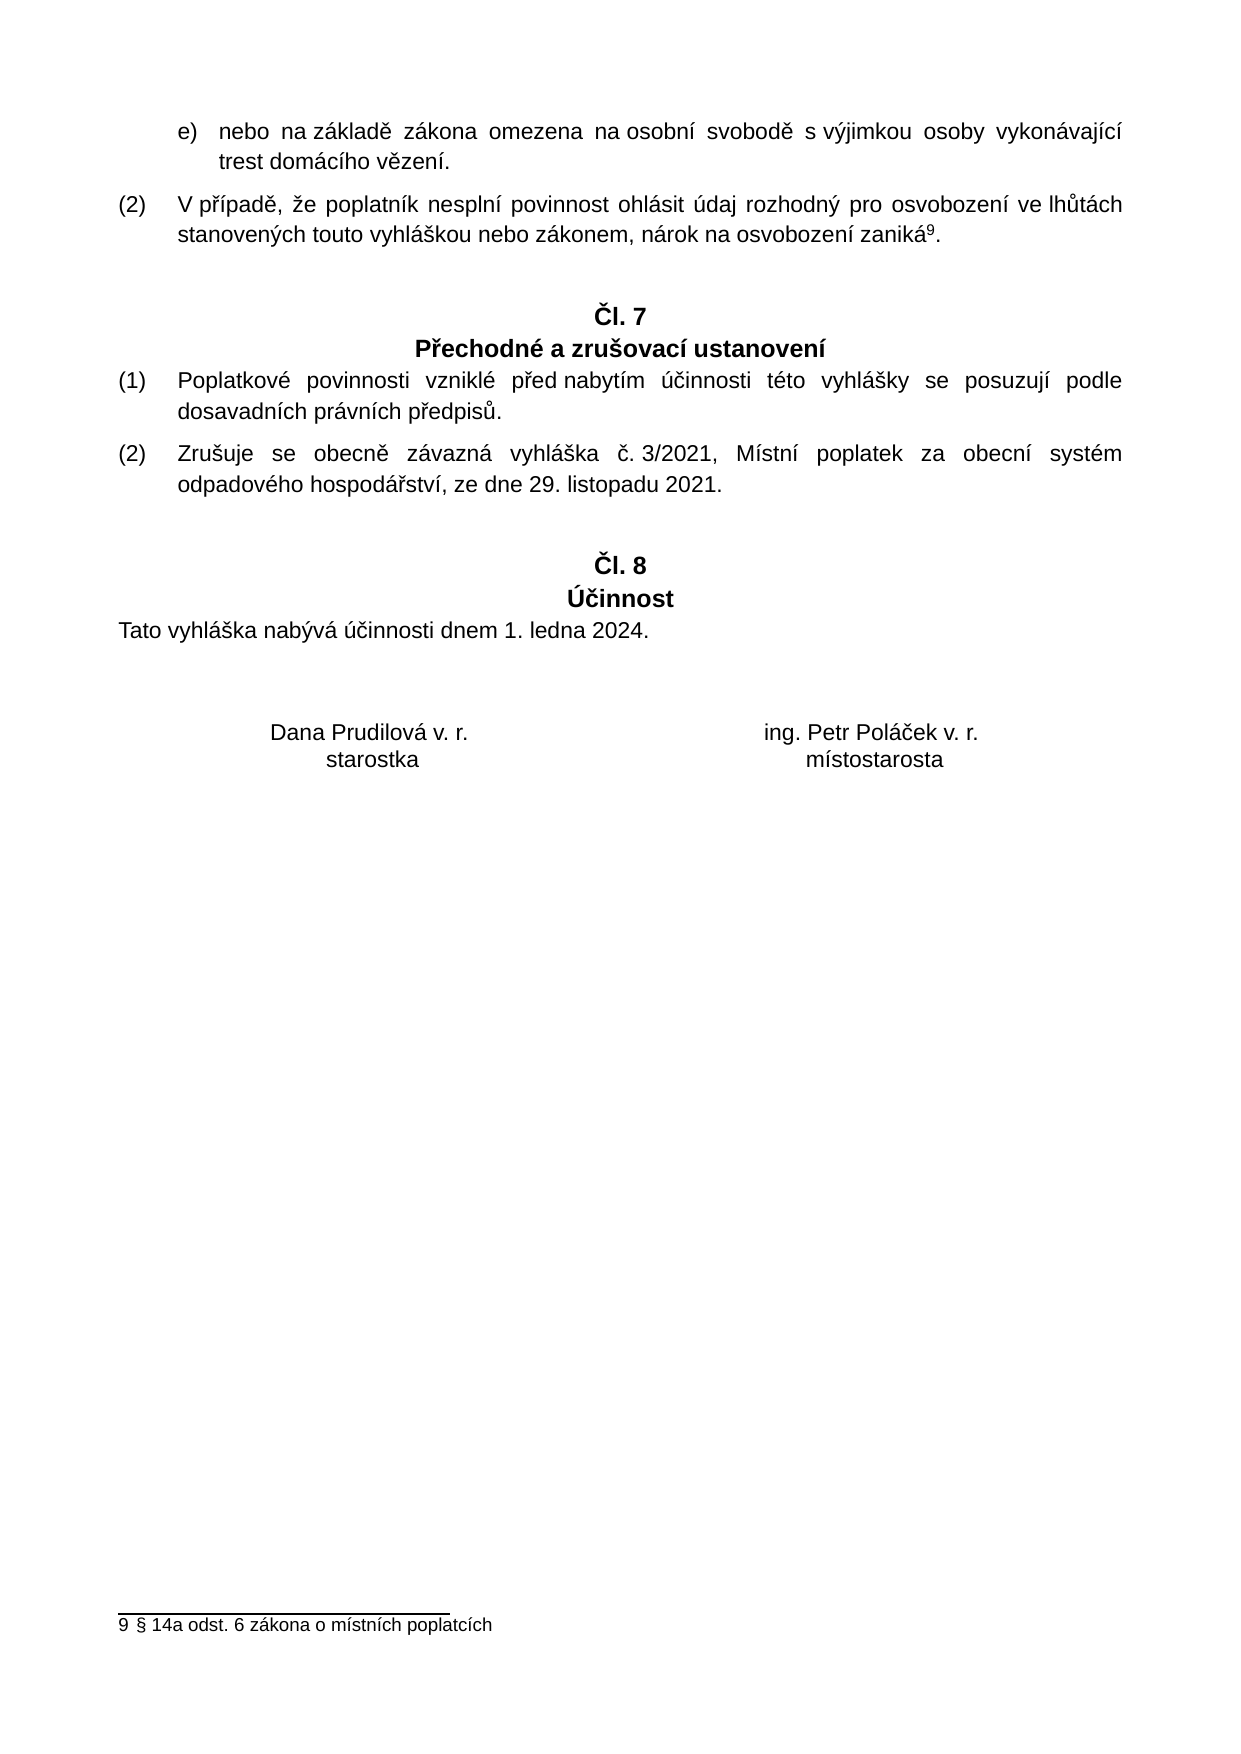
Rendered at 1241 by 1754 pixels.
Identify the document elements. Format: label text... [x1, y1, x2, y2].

table_cell [118, 778, 620, 896]
text Tato vyhláška nabývá účinnosti dnem 1. ledna 2024. [118, 617, 1122, 643]
list § 14a odst. 6 zákona o místních poplatcích [118, 1614, 1122, 1635]
subtitle Čl. 8 Účinnost [118, 551, 1122, 613]
table_cell [620, 778, 1122, 896]
list nebo na základě zákona omezena na osobní svobodě s výjimkou osoby vykonávající trest domácího vězení. [177, 118, 1122, 175]
table_header ing. Petr Poláček v. r. místostarosta [620, 660, 1122, 778]
list Poplatkové povinnosti vzniklé před nabytím účinnosti této vyhlášky se posuzují podle dosavadních právních předpisů. [118, 367, 1122, 424]
list Zrušuje se obecně závazná vyhláška č. 3/2021, Místní poplatek za obecní systém odpadového hospodářství, ze dne 29. listopadu 2021. [118, 440, 1122, 497]
table_header Dana Prudilová v. r. starostka [118, 660, 620, 778]
list V případě, že poplatník nesplní povinnost ohlásit údaj rozhodný pro osvobození ve lhůtách stanovených touto vyhláškou nebo zákonem, nárok na osvobození zaniká. [118, 191, 1122, 248]
subtitle Čl. 7 Přechodné a zrušovací ustanovení [118, 301, 1122, 363]
